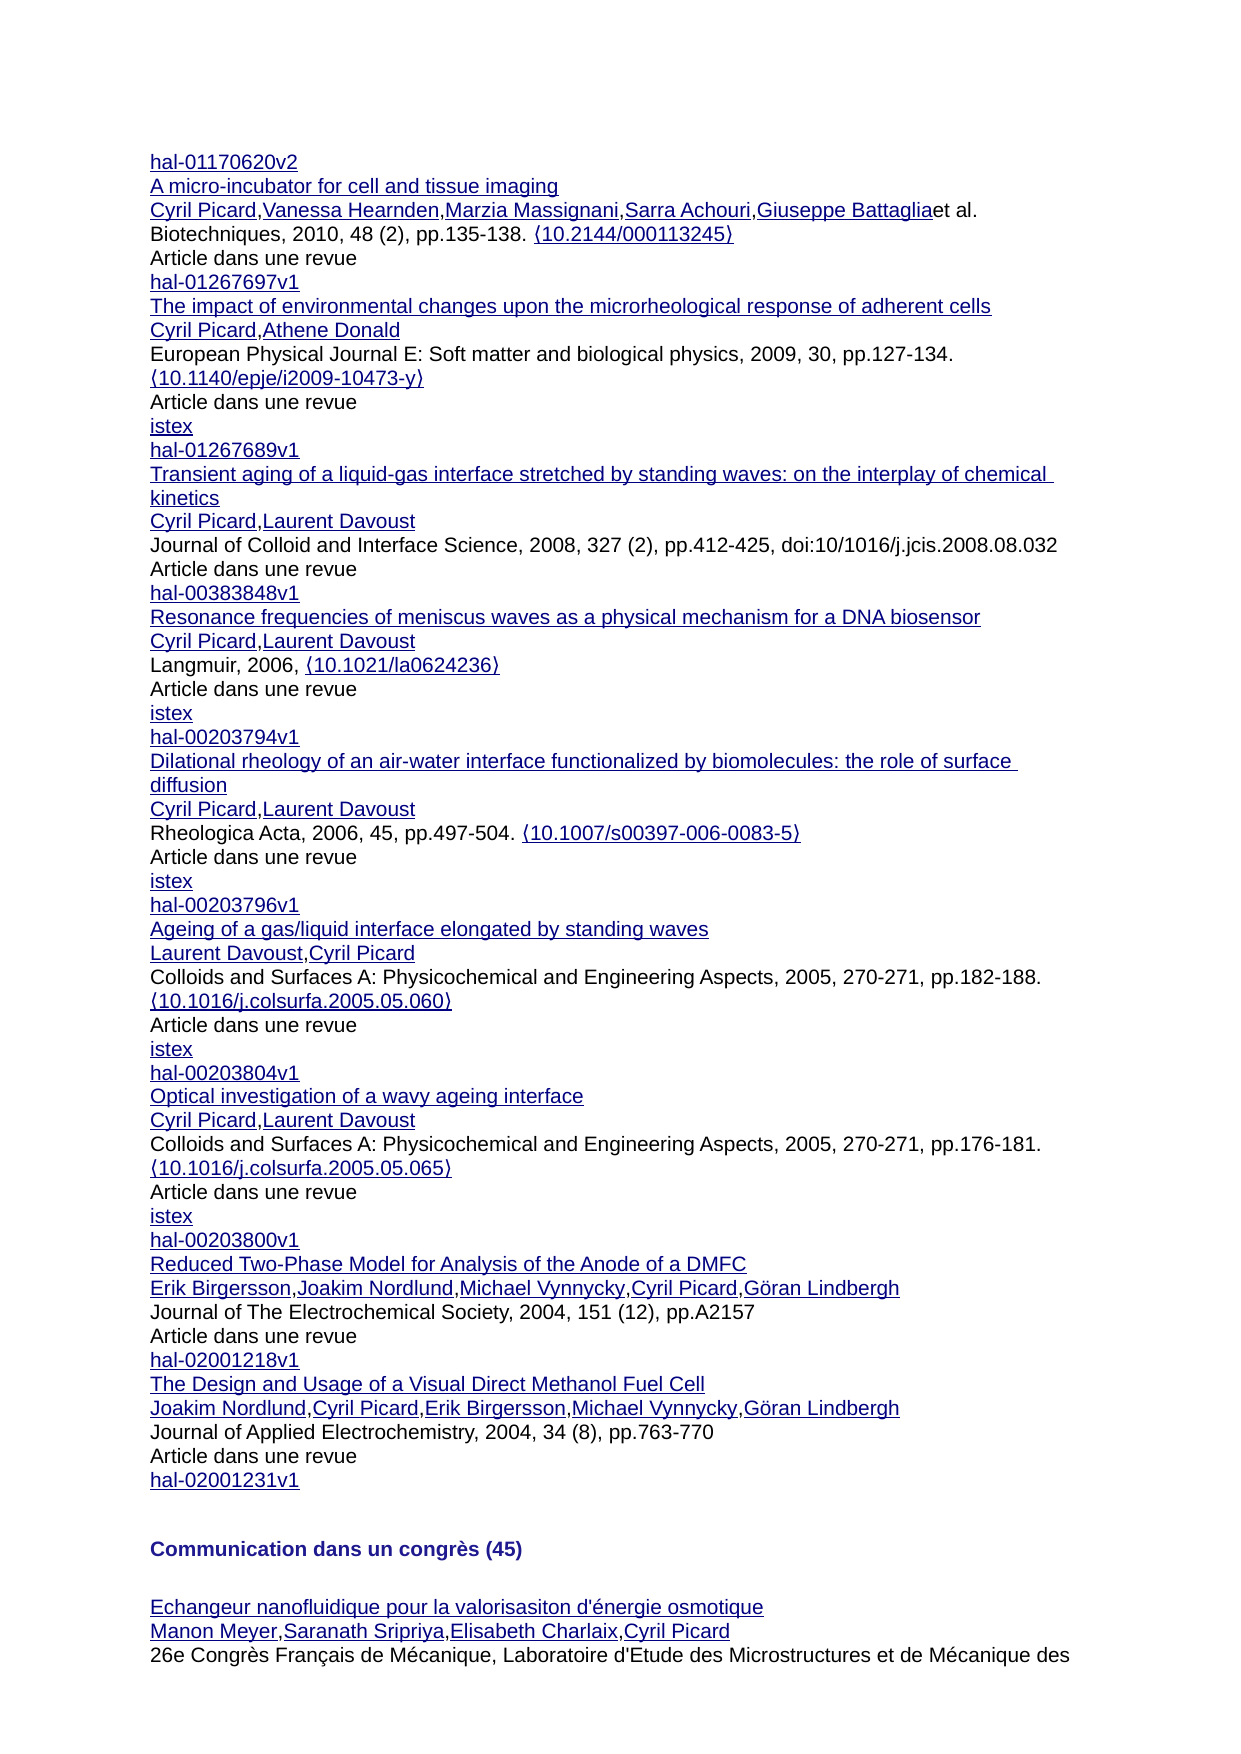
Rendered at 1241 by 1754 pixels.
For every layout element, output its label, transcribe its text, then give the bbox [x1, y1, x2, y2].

table_cell A micro-incubator for cell and tissue imaging Cyril Picard,Vanessa Hearnden,Marzia Massignani,Sarra Achouri,Giuseppe Battagliaet al. Biotechniques, 2010, 48 (2), pp.135-138. ⟨10.2144/000113245⟩ Article dans une revue hal-01267697v1 [150, 174, 1090, 294]
table_cell Ageing of a gas/liquid interface elongated by standing waves Laurent Davoust,Cyril Picard Colloids and Surfaces A: Physicochemical and Engineering Aspects, 2005, 270-271, pp.182-188. ⟨10.1016/j.colsurfa.2005.05.060⟩ Article dans une revue istex hal-00203804v1 [150, 917, 1090, 1084]
table_cell Transient aging of a liquid-gas interface stretched by standing waves: on the interplay of chemical kinetics Cyril Picard,Laurent Davoust Journal of Colloid and Interface Science, 2008, 327 (2), pp.412-425, doi:10/1016/j.jcis.2008.08.032 Article dans une revue hal-00383848v1 [150, 461, 1090, 605]
table_cell Reduced Two-Phase Model for Analysis of the Anode of a DMFC Erik Birgersson,Joakim Nordlund,Michael Vynnycky,Cyril Picard,Göran Lindbergh Journal of The Electrochemical Society, 2004, 151 (12), pp.A2157 Article dans une revue hal-02001218v1 [150, 1252, 1090, 1372]
table_cell Optical investigation of a wavy ageing interface Cyril Picard,Laurent Davoust Colloids and Surfaces A: Physicochemical and Engineering Aspects, 2005, 270-271, pp.176-181. ⟨10.1016/j.colsurfa.2005.05.065⟩ Article dans une revue istex hal-00203800v1 [150, 1084, 1090, 1252]
subtitle Communication dans un congrès (45) [150, 1536, 1090, 1560]
table_cell The impact of environmental changes upon the microrheological response of adherent cells Cyril Picard,Athene Donald European Physical Journal E: Soft matter and biological physics, 2009, 30, pp.127-134. ⟨10.1140/epje/i2009-10473-y⟩ Article dans une revue istex hal-01267689v1 [150, 294, 1090, 461]
table_header Echangeur nanofluidique pour la valorisasiton d'énergie osmotique Manon Meyer,Saranath Sripriya,Elisabeth Charlaix,Cyril Picard 26e Congrès Français de Mécanique, Laboratoire d'Etude des Microstructures et de Mécanique des [150, 1595, 1090, 1667]
table_cell The Design and Usage of a Visual Direct Methanol Fuel Cell Joakim Nordlund,Cyril Picard,Erik Birgersson,Michael Vynnycky,Göran Lindbergh Journal of Applied Electrochemistry, 2004, 34 (8), pp.763-770 Article dans une revue hal-02001231v1 [150, 1372, 1090, 1492]
table_cell hal-01170620v2 [150, 150, 1090, 174]
table_cell Dilational rheology of an air-water interface functionalized by biomolecules: the role of surface diffusion Cyril Picard,Laurent Davoust Rheologica Acta, 2006, 45, pp.497-504. ⟨10.1007/s00397-006-0083-5⟩ Article dans une revue istex hal-00203796v1 [150, 749, 1090, 917]
table_cell Resonance frequencies of meniscus waves as a physical mechanism for a DNA biosensor Cyril Picard,Laurent Davoust Langmuir, 2006, ⟨10.1021/la0624236⟩ Article dans une revue istex hal-00203794v1 [150, 605, 1090, 749]
